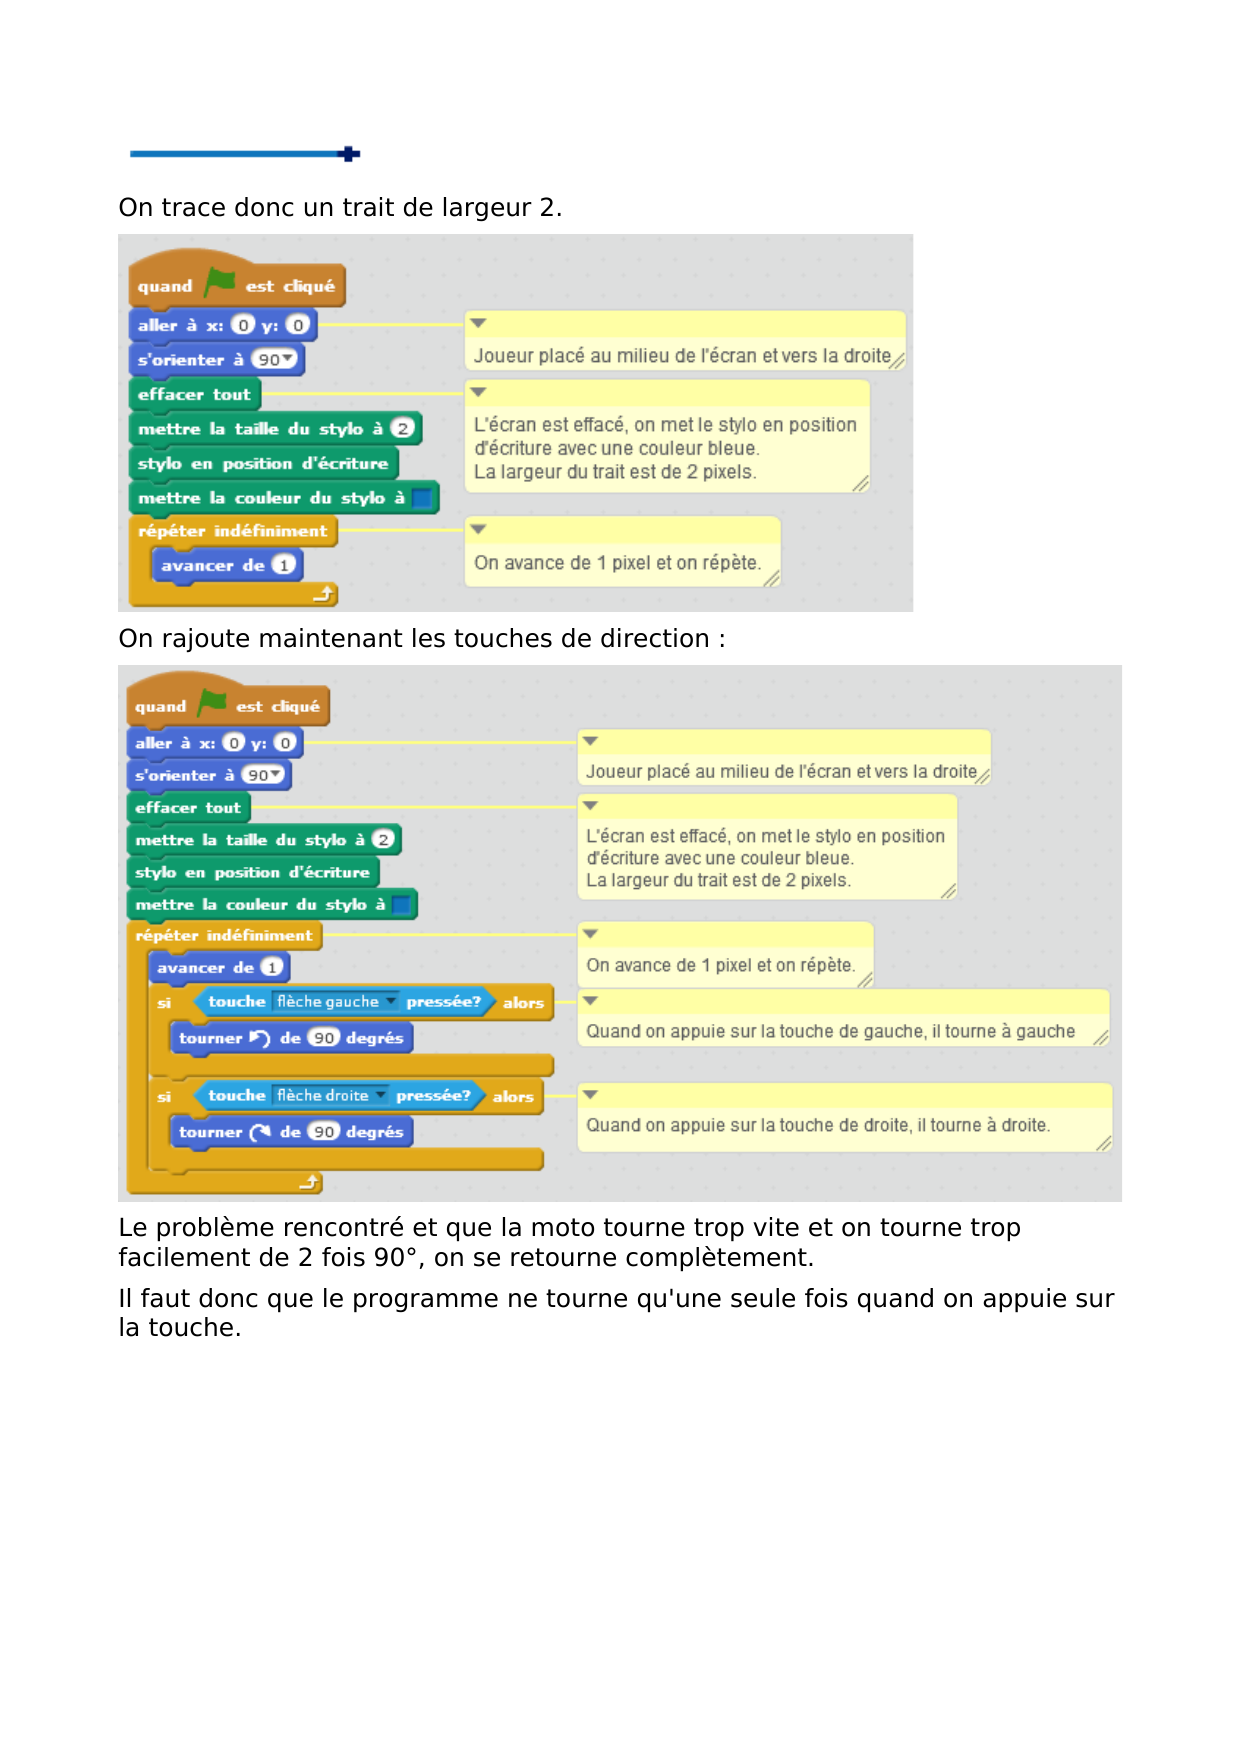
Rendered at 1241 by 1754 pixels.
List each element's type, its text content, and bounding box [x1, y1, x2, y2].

picture [118, 234, 914, 612]
picture [118, 118, 376, 181]
text Le problème rencontré et que la moto tourne trop vite et on tourne trop facilement de 2 fois 90°, on se retourne complètement. [118, 1214, 1122, 1272]
picture [118, 665, 1123, 1202]
text On trace donc un trait de largeur 2. [118, 193, 1122, 222]
text On rajoute maintenant les touches de direction : [118, 624, 1122, 653]
text Il faut donc que le programme ne tourne qu'une seule fois quand on appuie sur la touche. [118, 1284, 1122, 1343]
